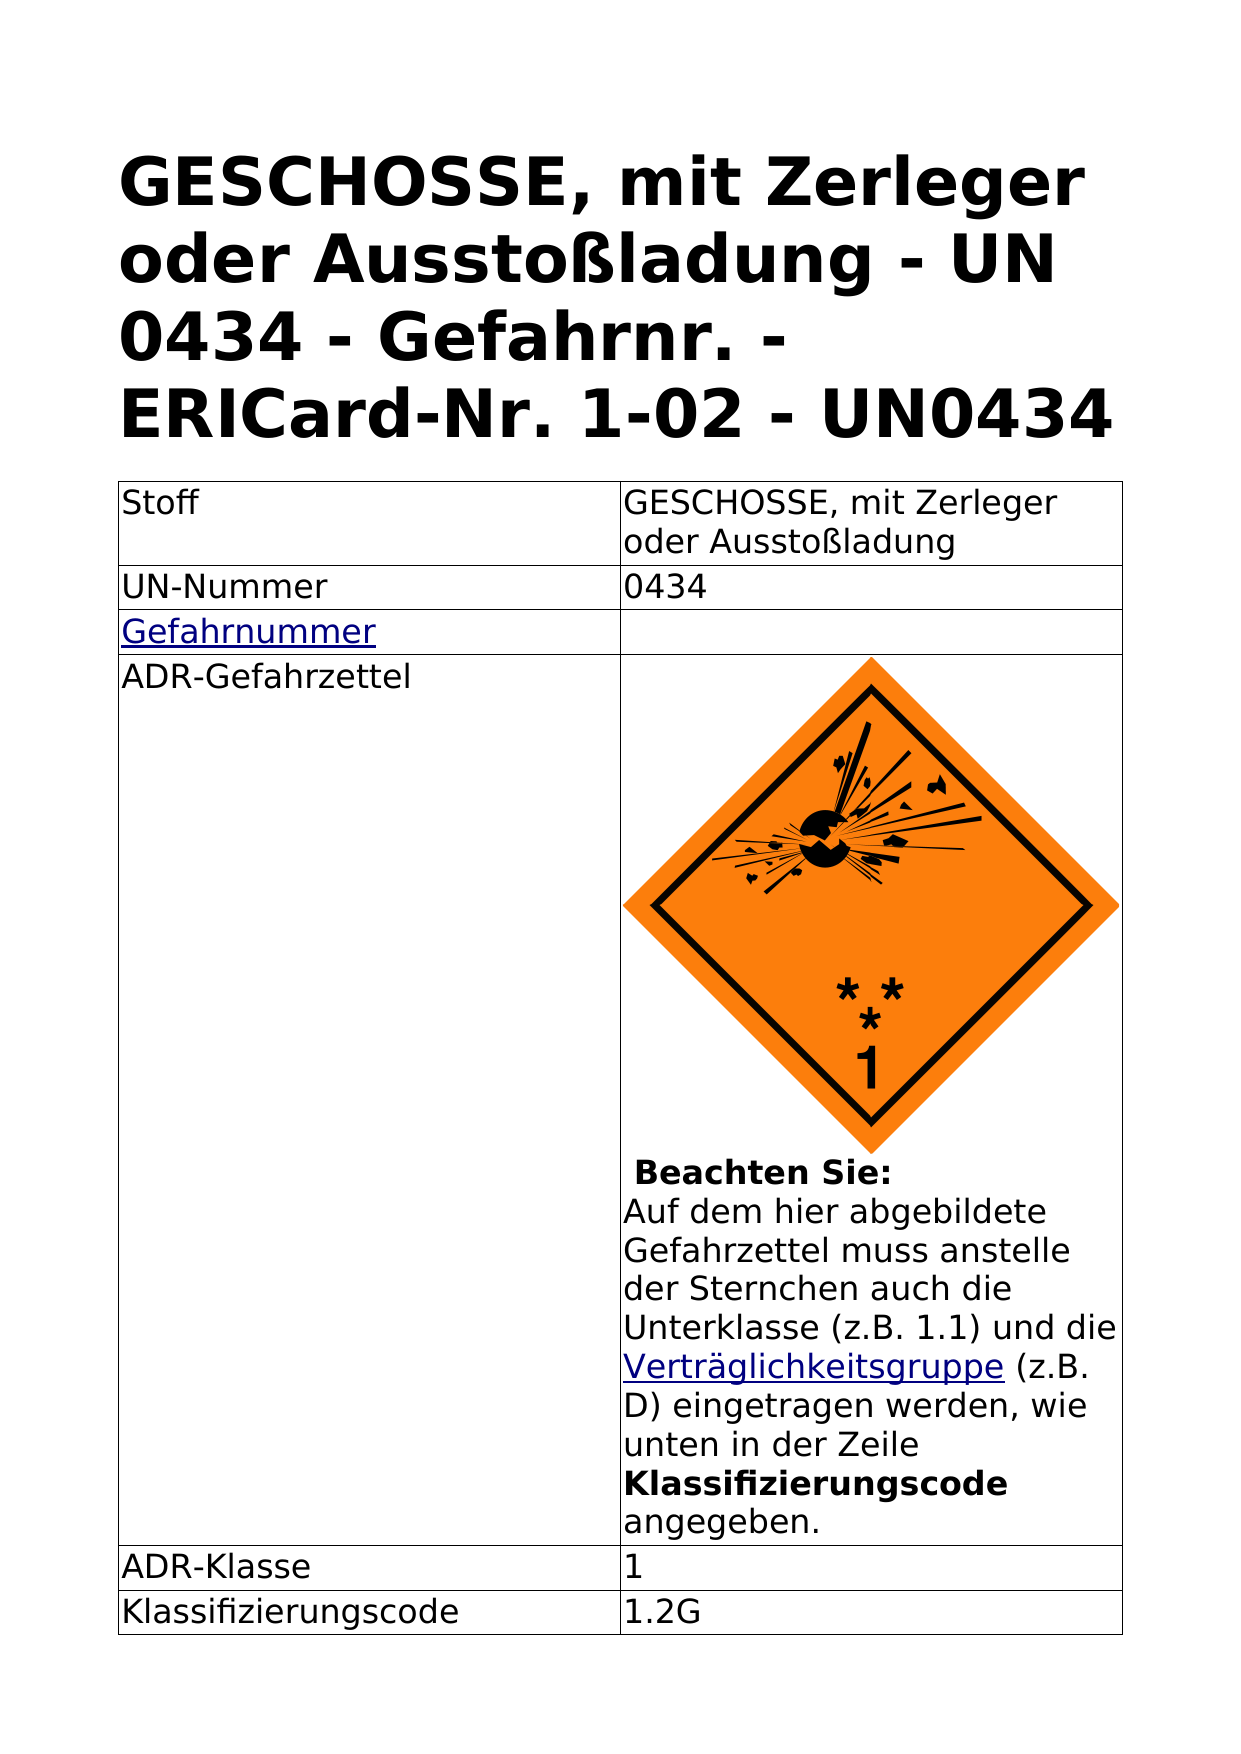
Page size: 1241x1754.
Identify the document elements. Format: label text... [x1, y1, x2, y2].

table_cell 0434 [621, 566, 1122, 609]
table_cell [621, 610, 1122, 654]
table_cell 1 [621, 1546, 1122, 1589]
table_cell 1.2G [621, 1591, 1122, 1634]
table_cell UN-Nummer [119, 566, 620, 609]
picture [622, 657, 1120, 1154]
table_header Stoff [119, 482, 620, 564]
subtitle GESCHOSSE, mit Zerleger oder Ausstoßladung - UN 0434 - Gefahrnr. - ERICard-Nr. 1-02 - UN0434 [118, 143, 1122, 453]
table_cell ADR-Klasse [119, 1546, 620, 1589]
table_header GESCHOSSE, mit Zerleger oder Ausstoßladung [621, 482, 1122, 564]
table_cell Gefahrnummer [119, 610, 620, 654]
table_cell Klassifizierungscode [119, 1591, 620, 1634]
table_cell ADR-Gefahrzettel [119, 655, 620, 1545]
table_cell Beachten Sie: Auf dem hier abgebildete Gefahrzettel muss anstelle der Sternchen auch die Unterklasse (z.B. 1.1) und die Verträglichkeitsgruppe (z.B. D) eingetragen werden, wie unten in der Zeile Klassifizierungscode angegeben. [621, 655, 1122, 1545]
